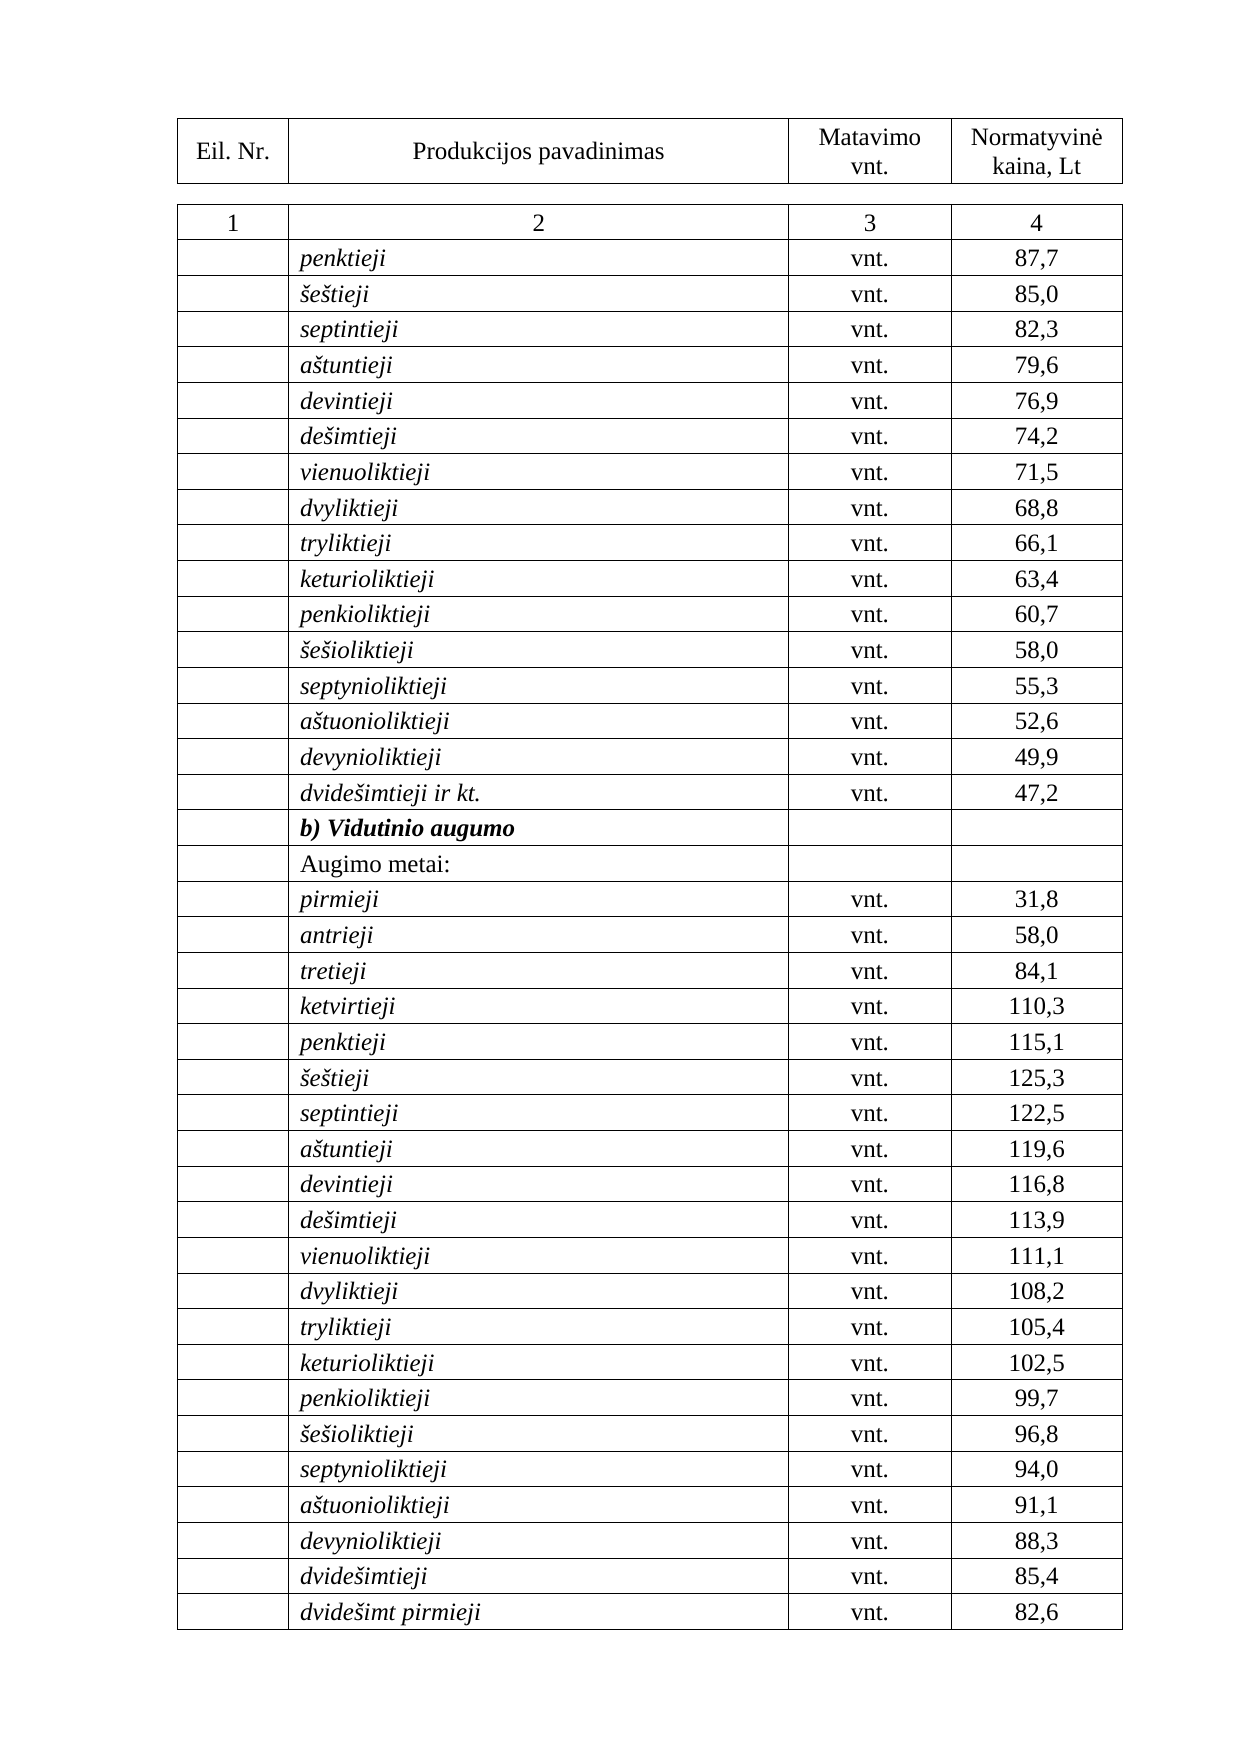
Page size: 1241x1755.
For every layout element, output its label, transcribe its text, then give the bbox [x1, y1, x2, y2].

table_cell [952, 846, 1122, 881]
table_cell vnt. [789, 917, 951, 952]
table_cell vnt. [789, 1024, 951, 1059]
table_cell 102,5 [952, 1345, 1122, 1379]
table_cell aštuntieji [289, 347, 788, 382]
table_cell [178, 1594, 288, 1629]
table_cell dvidešimtieji [289, 1559, 788, 1593]
table_cell dvyliktieji [289, 1274, 788, 1308]
table_cell [178, 917, 288, 952]
table_cell 116,8 [952, 1167, 1122, 1201]
table_cell 79,6 [952, 347, 1122, 382]
table_cell [789, 846, 951, 881]
table_cell [178, 1345, 288, 1379]
table_cell vnt. [789, 490, 951, 524]
table_cell [178, 490, 288, 524]
table_cell [178, 846, 288, 881]
table_cell penkioliktieji [289, 597, 788, 631]
table_cell vnt. [789, 419, 951, 453]
table_cell b) Vidutinio augumo [289, 810, 788, 845]
table_cell [178, 1167, 288, 1201]
table_cell vnt. [789, 1559, 951, 1593]
table_cell vnt. [789, 704, 951, 738]
table_cell tretieji [289, 953, 788, 987]
table_cell vnt. [789, 882, 951, 916]
table_cell vnt. [789, 383, 951, 417]
table_cell keturioliktieji [289, 561, 788, 596]
table_cell 63,4 [952, 561, 1122, 596]
table_cell septintieji [289, 1095, 788, 1130]
table_cell šešioliktieji [289, 1416, 788, 1451]
table_header Eil. Nr. [178, 119, 288, 182]
table_cell dvyliktieji [289, 490, 788, 524]
table_cell [178, 989, 288, 1023]
table_cell aštuonioliktieji [289, 704, 788, 738]
table_cell tryliktieji [289, 525, 788, 560]
table_cell 115,1 [952, 1024, 1122, 1059]
table_cell vnt. [789, 1167, 951, 1201]
table_cell [178, 1095, 288, 1130]
table_cell 71,5 [952, 454, 1122, 489]
table_cell [178, 739, 288, 774]
table_cell vnt. [789, 1487, 951, 1522]
table_cell [178, 240, 288, 275]
table_cell vnt. [789, 739, 951, 774]
table_cell [178, 1060, 288, 1094]
table_cell Augimo metai: [289, 846, 788, 881]
table_cell [178, 1131, 288, 1166]
table_cell vnt. [789, 1345, 951, 1379]
table_cell šešioliktieji [289, 632, 788, 667]
table_cell [178, 1238, 288, 1272]
table_cell [178, 1309, 288, 1344]
table_cell vnt. [789, 276, 951, 311]
table_cell vnt. [789, 1309, 951, 1344]
table_cell 91,1 [952, 1487, 1122, 1522]
table_cell vienuoliktieji [289, 454, 788, 489]
table_cell 66,1 [952, 525, 1122, 560]
table_cell dešimtieji [289, 419, 788, 453]
table_cell [178, 882, 288, 916]
table_cell 84,1 [952, 953, 1122, 987]
table_cell [178, 1452, 288, 1486]
table_cell vnt. [789, 953, 951, 987]
table_cell devynioliktieji [289, 739, 788, 774]
table_cell [178, 525, 288, 560]
table_cell 76,9 [952, 383, 1122, 417]
table_cell [789, 184, 951, 204]
table_cell 87,7 [952, 240, 1122, 275]
table_cell 113,9 [952, 1202, 1122, 1237]
table_cell [178, 276, 288, 311]
table_cell [178, 810, 288, 845]
table_cell 111,1 [952, 1238, 1122, 1272]
table_cell [178, 312, 288, 346]
table_cell vnt. [789, 1523, 951, 1557]
table_cell antrieji [289, 917, 788, 952]
table_cell vnt. [789, 1238, 951, 1272]
table_cell penkioliktieji [289, 1380, 788, 1415]
table_cell [178, 668, 288, 702]
table_cell 85,4 [952, 1559, 1122, 1593]
table_cell 125,3 [952, 1060, 1122, 1094]
table_cell [178, 1416, 288, 1451]
table_cell [178, 454, 288, 489]
table_cell vnt. [789, 1202, 951, 1237]
table_cell vnt. [789, 1060, 951, 1094]
table_cell septintieji [289, 312, 788, 346]
table_cell [178, 1523, 288, 1557]
table_cell 96,8 [952, 1416, 1122, 1451]
table_cell vienuoliktieji [289, 1238, 788, 1272]
table_cell 122,5 [952, 1095, 1122, 1130]
table_cell vnt. [789, 312, 951, 346]
table_cell [178, 597, 288, 631]
table_cell penktieji [289, 1024, 788, 1059]
table_cell dešimtieji [289, 1202, 788, 1237]
table_cell 55,3 [952, 668, 1122, 702]
table_cell [289, 184, 788, 204]
table_cell ketvirtieji [289, 989, 788, 1023]
table_cell vnt. [789, 775, 951, 809]
table_cell [178, 561, 288, 596]
table_cell vnt. [789, 347, 951, 382]
table_cell aštuntieji [289, 1131, 788, 1166]
table_cell šeštieji [289, 276, 788, 311]
table_cell [178, 704, 288, 738]
table_cell 68,8 [952, 490, 1122, 524]
table_cell 1 [178, 205, 288, 239]
table_cell [178, 1274, 288, 1308]
table_cell pirmieji [289, 882, 788, 916]
table_cell vnt. [789, 597, 951, 631]
table_cell vnt. [789, 1274, 951, 1308]
table_cell vnt. [789, 454, 951, 489]
table_cell vnt. [789, 668, 951, 702]
table_cell devintieji [289, 383, 788, 417]
table_cell [178, 632, 288, 667]
table_cell vnt. [789, 1380, 951, 1415]
table_cell 58,0 [952, 917, 1122, 952]
table_cell devynioliktieji [289, 1523, 788, 1557]
table_cell 31,8 [952, 882, 1122, 916]
table_cell [178, 1202, 288, 1237]
table_cell septynioliktieji [289, 668, 788, 702]
table_cell 110,3 [952, 989, 1122, 1023]
table_cell [178, 347, 288, 382]
table_cell 47,2 [952, 775, 1122, 809]
table_cell vnt. [789, 561, 951, 596]
table_cell 60,7 [952, 597, 1122, 631]
table_cell 74,2 [952, 419, 1122, 453]
table_cell 52,6 [952, 704, 1122, 738]
table_cell 82,6 [952, 1594, 1122, 1629]
table_cell 99,7 [952, 1380, 1122, 1415]
table_cell [178, 953, 288, 987]
table_cell dvidešimtieji ir kt. [289, 775, 788, 809]
table_cell [177, 184, 288, 204]
table_cell [178, 775, 288, 809]
table_cell 2 [289, 205, 788, 239]
table_cell [178, 383, 288, 417]
table_cell keturioliktieji [289, 1345, 788, 1379]
table_header Produkcijos pavadinimas [289, 119, 788, 182]
table_cell 82,3 [952, 312, 1122, 346]
table_header Normatyvinė kaina, Lt [952, 119, 1122, 182]
table_cell [178, 1024, 288, 1059]
table_cell vnt. [789, 1095, 951, 1130]
table_cell [178, 419, 288, 453]
table_cell aštuonioliktieji [289, 1487, 788, 1522]
table_cell septynioliktieji [289, 1452, 788, 1486]
table_cell [789, 810, 951, 845]
table_cell [178, 1380, 288, 1415]
table_cell vnt. [789, 240, 951, 275]
table_cell 3 [789, 205, 951, 239]
table_cell tryliktieji [289, 1309, 788, 1344]
table_cell 94,0 [952, 1452, 1122, 1486]
table_cell [178, 1487, 288, 1522]
table_cell vnt. [789, 525, 951, 560]
table_cell 58,0 [952, 632, 1122, 667]
table_cell [951, 184, 1122, 204]
table_cell 119,6 [952, 1131, 1122, 1166]
table_cell vnt. [789, 1416, 951, 1451]
table_cell [178, 1559, 288, 1593]
table_cell penktieji [289, 240, 788, 275]
table_cell vnt. [789, 989, 951, 1023]
table_cell 88,3 [952, 1523, 1122, 1557]
table_cell 105,4 [952, 1309, 1122, 1344]
table_cell vnt. [789, 632, 951, 667]
table_cell dvidešimt pirmieji [289, 1594, 788, 1629]
table_cell vnt. [789, 1594, 951, 1629]
table_cell 85,0 [952, 276, 1122, 311]
table_cell vnt. [789, 1452, 951, 1486]
table_cell vnt. [789, 1131, 951, 1166]
table_cell 108,2 [952, 1274, 1122, 1308]
table_cell devintieji [289, 1167, 788, 1201]
table_cell 4 [952, 205, 1122, 239]
table_cell [952, 810, 1122, 845]
table_cell šeštieji [289, 1060, 788, 1094]
table_cell 49,9 [952, 739, 1122, 774]
table_header Matavimo vnt. [789, 119, 951, 182]
